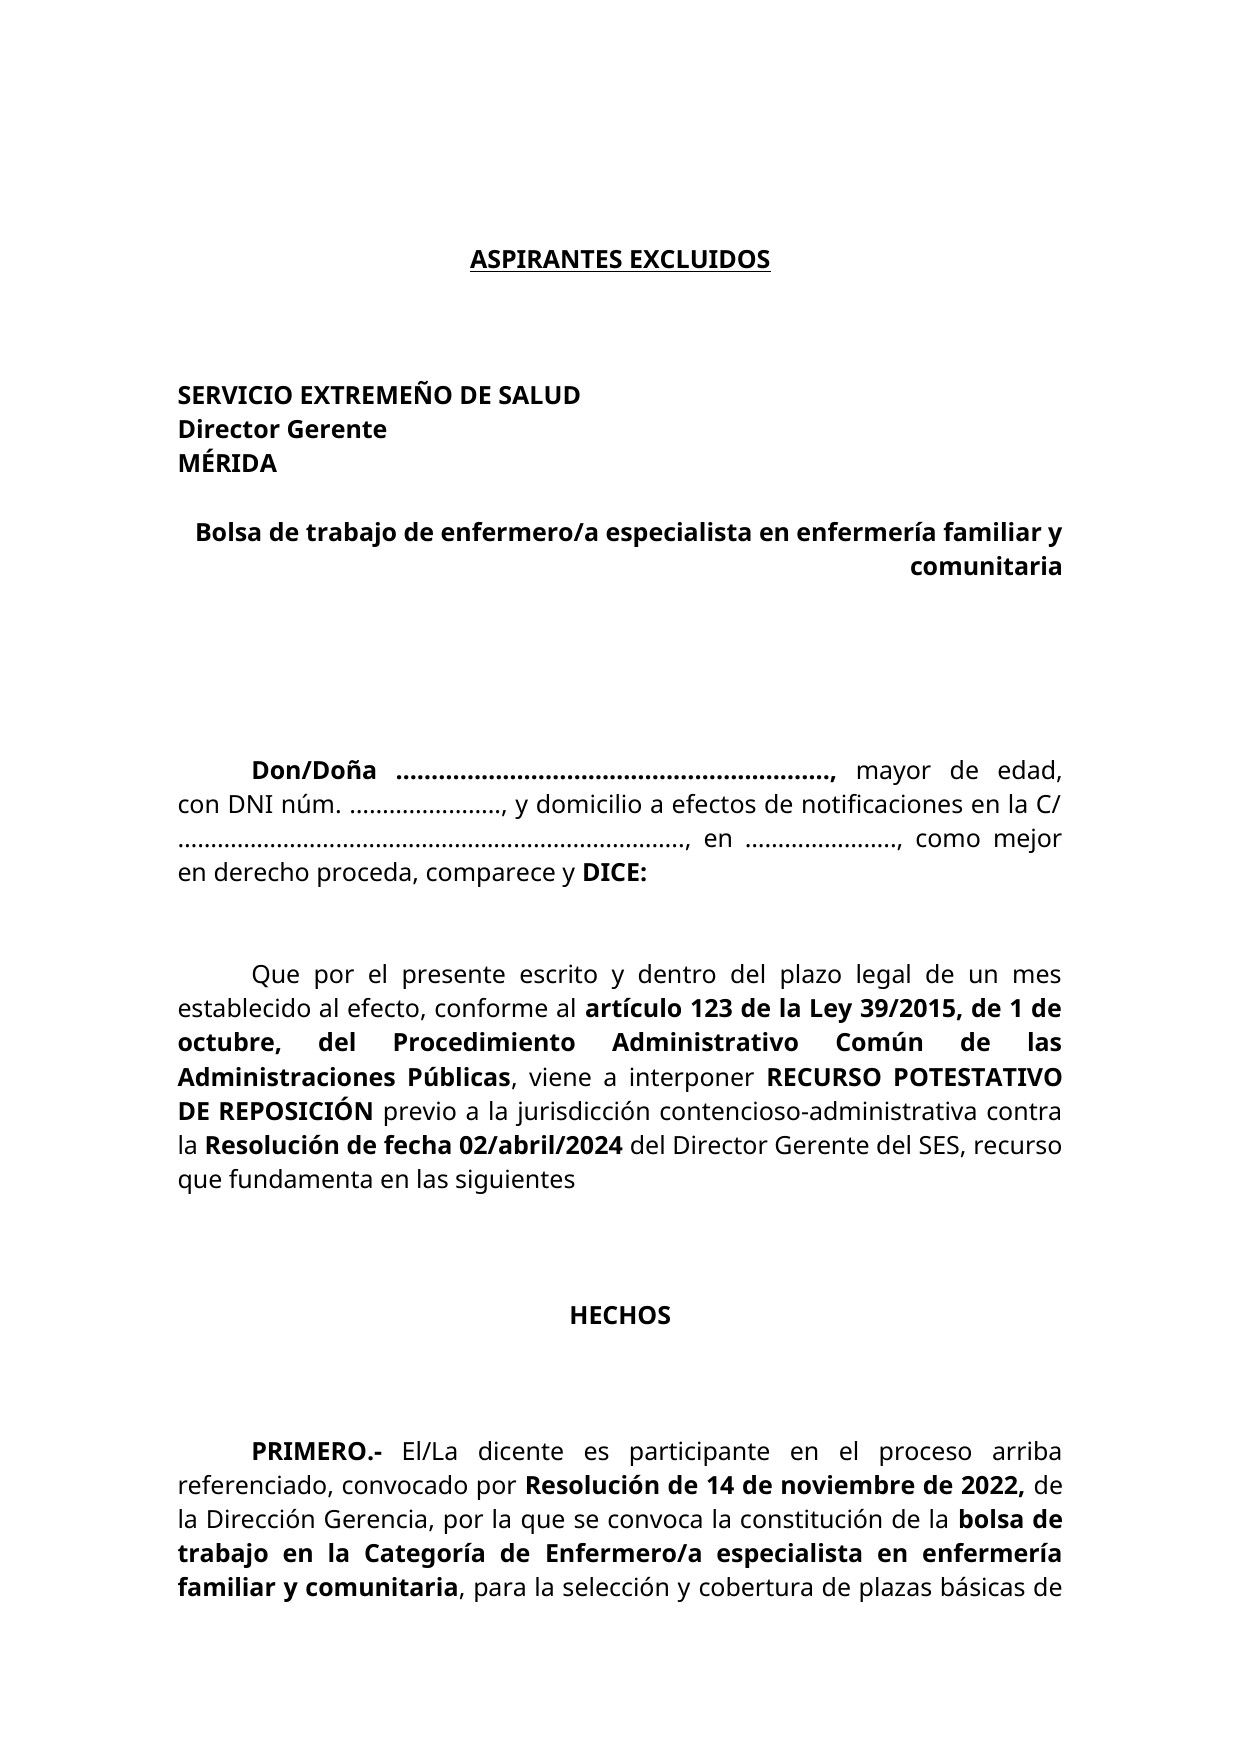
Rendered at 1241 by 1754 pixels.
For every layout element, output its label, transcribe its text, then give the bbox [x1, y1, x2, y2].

text PRIMERO.- El/La dicente es participante en el proceso arriba referenciado, convocado por Resolución de 14 de noviembre de 2022, de la Dirección Gerencia, por la que se convoca la constitución de la bolsa de trabajo en la Categoría de Enfermero/a especialista en enfermería familiar y comunitaria, para la selección y cobertura de plazas básicas de [177, 1434, 1063, 1604]
text Que por el presente escrito y dentro del plazo legal de un mes establecido al efecto, conforme al artículo 123 de la Ley 39/2015, de 1 de octubre, del Procedimiento Administrativo Común de las Administraciones Públicas, viene a interponer RECURSO POTESTATIVO DE REPOSICIÓN previo a la jurisdicción contencioso-administrativa contra la Resolución de fecha 02/abril/2024 del Director Gerente del SES, recurso que fundamenta en las siguientes [177, 957, 1063, 1195]
subtitle SERVICIO EXTREMEÑO DE SALUD [177, 378, 1063, 412]
text Don/Doña ……………………………………………………., mayor de edad, con DNI núm. ………………….., y domicilio a efectos de notificaciones en la C/ ………………………………………………………………….., en ………………….., como mejor en derecho proceda, comparece y DICE: [177, 753, 1063, 889]
text MÉRIDA [177, 446, 1063, 480]
text ASPIRANTES EXCLUIDOS [177, 242, 1063, 276]
text Director Gerente [177, 412, 1063, 446]
text Bolsa de trabajo de enfermero/a especialista en enfermería familiar y comunitaria [177, 514, 1063, 582]
subtitle HECHOS [177, 1298, 1063, 1332]
